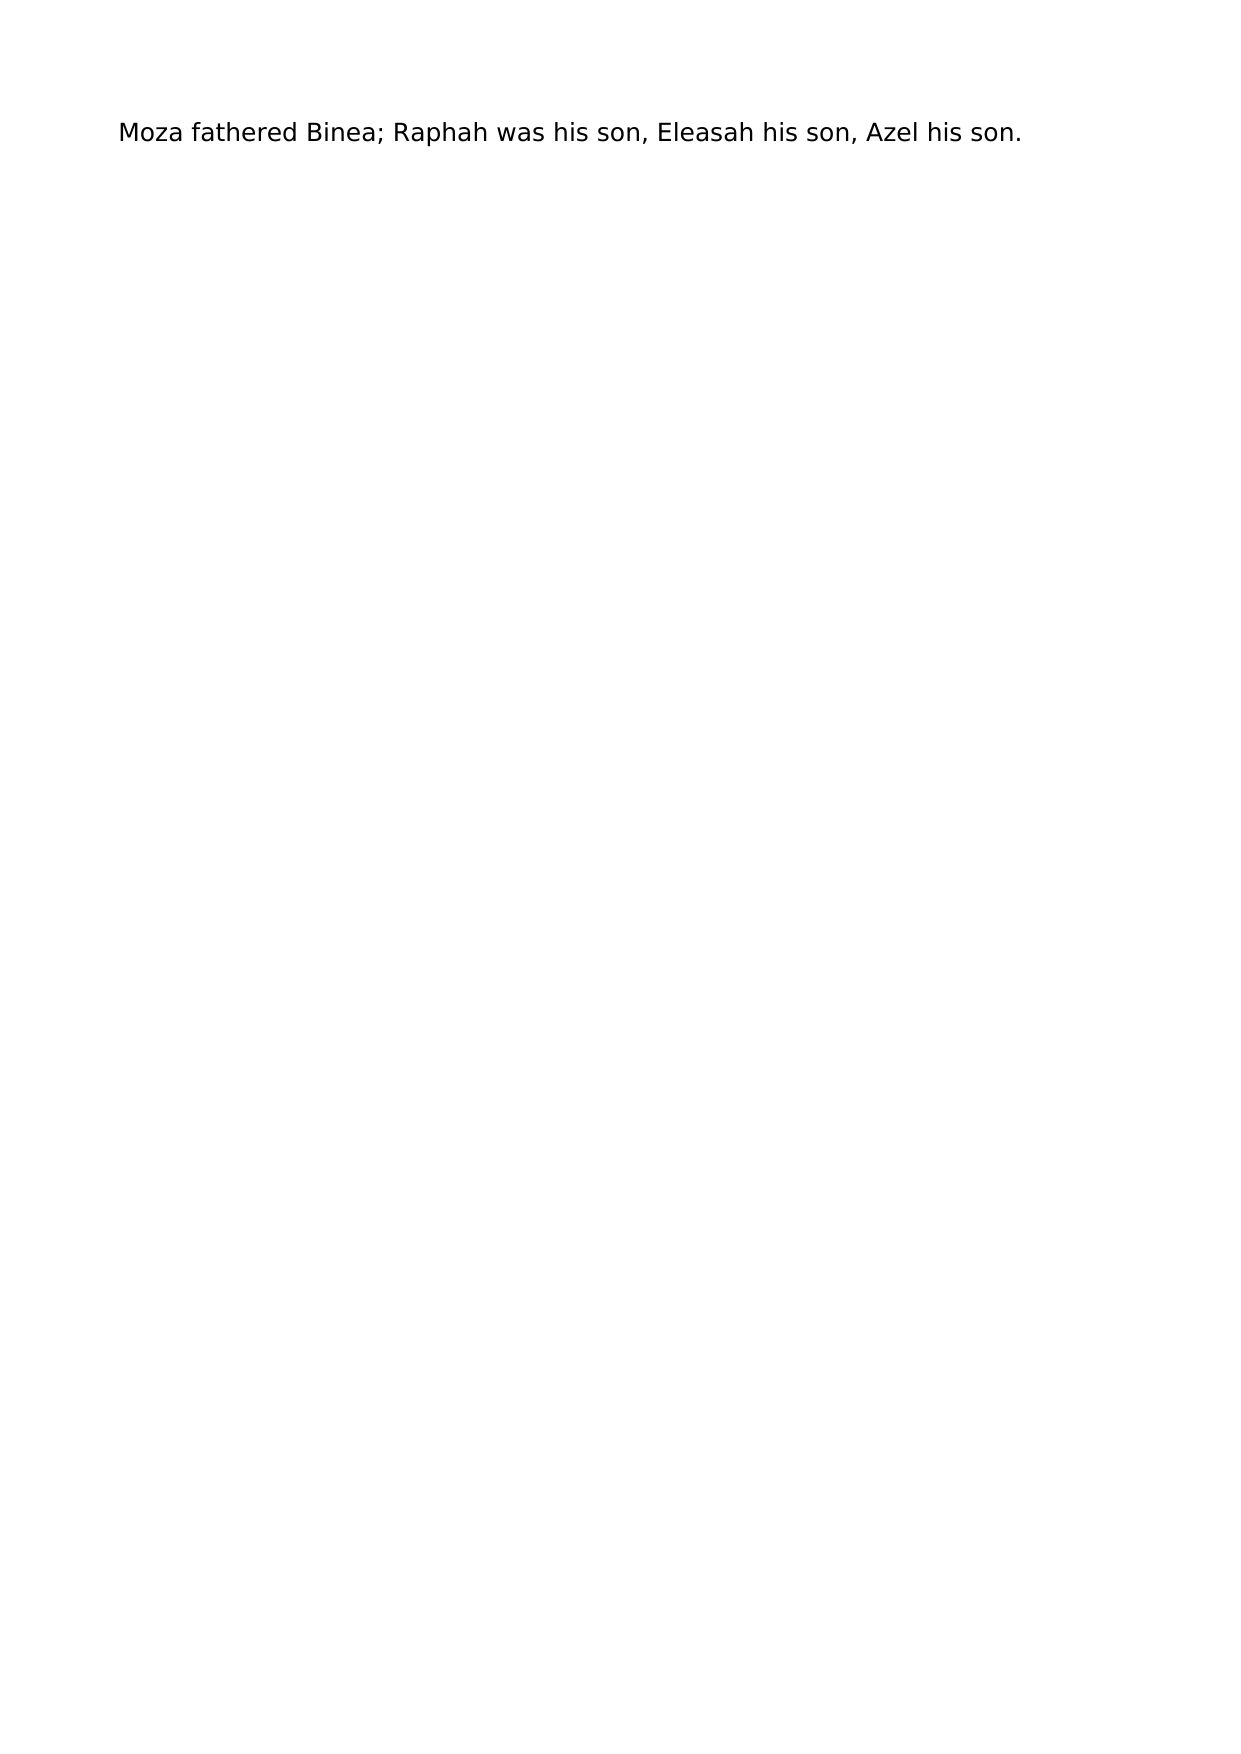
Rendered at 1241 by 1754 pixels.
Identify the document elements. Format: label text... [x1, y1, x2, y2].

text Moza fathered Binea; Raphah was his son, Eleasah his son, Azel his son. [118, 118, 1122, 147]
